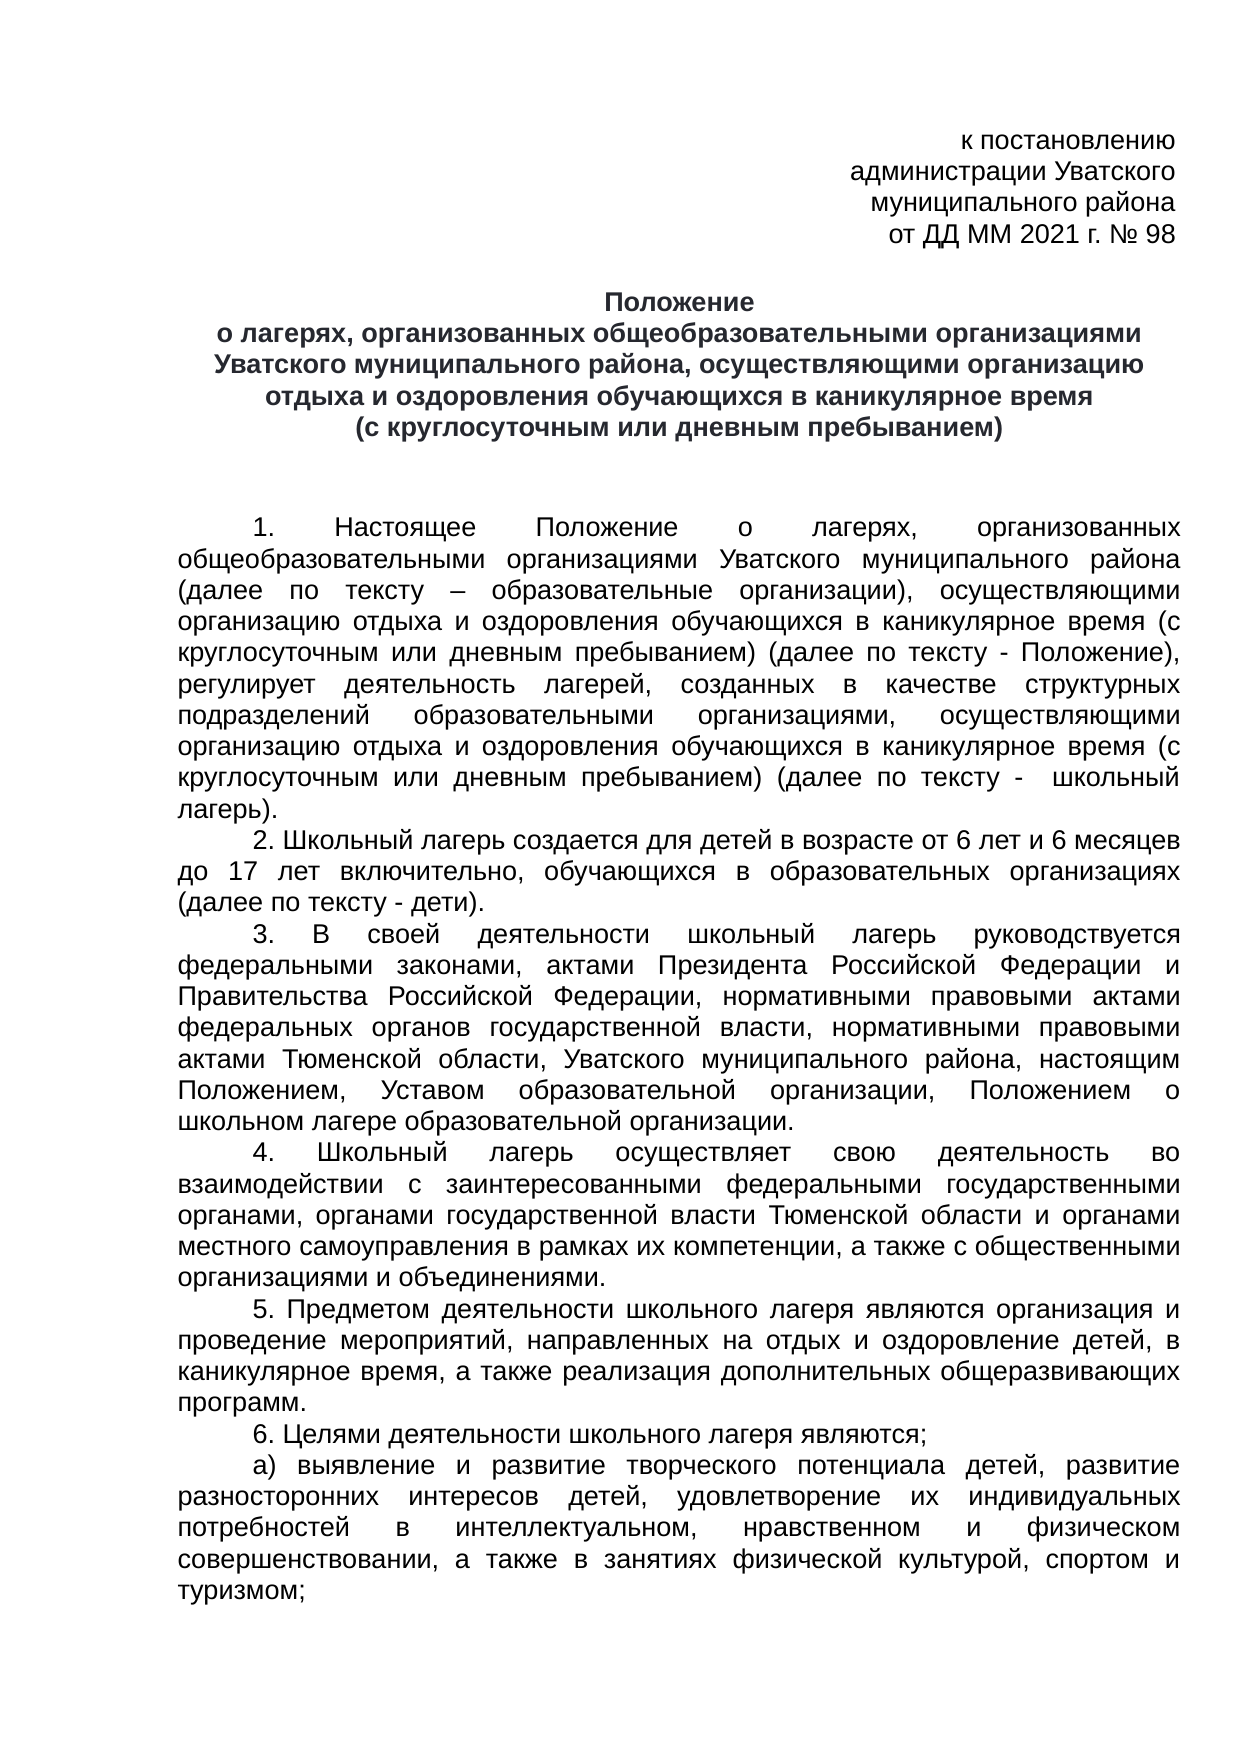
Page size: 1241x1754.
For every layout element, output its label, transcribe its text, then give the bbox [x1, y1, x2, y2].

text 6. Целями деятельности школьного лагеря являются; [177, 1418, 1181, 1449]
table_header [177, 118, 679, 254]
text 1. Настоящее Положение о лагерях, организованных общеобразовательными организациями Уватского муниципального района (далее по тексту – образовательные организации), осуществляющими организацию отдыха и оздоровления обучающихся в каникулярное время (с круглосуточным или дневным пребыванием) (далее по тексту - Положение), регулирует деятельность лагерей, созданных в качестве структурных подразделений образовательными организациями, осуществляющими организацию отдыха и оздоровления обучающихся в каникулярное время (с круглосуточным или дневным пребыванием) (далее по тексту - школьный лагерь). [177, 511, 1181, 824]
subtitle Положение о лагерях, организованных общеобразовательными организациями Уватского муниципального района, осуществляющими организацию отдыха и оздоровления обучающихся в каникулярное время [177, 286, 1181, 411]
table_header к постановлению администрации Уватского муниципального района от ДД ММ 2021 г. № 98 [679, 118, 1181, 254]
text 4. Школьный лагерь осуществляет свою деятельность во взаимодействии с заинтересованными федеральными государственными органами, органами государственной власти Тюменской области и органами местного самоуправления в рамках их компетенции, а также с общественными организациями и объединениями. [177, 1136, 1181, 1293]
text а) выявление и развитие творческого потенциала детей, развитие разносторонних интересов детей, удовлетворение их индивидуальных потребностей в интеллектуальном, нравственном и физическом совершенствовании, а также в занятиях физической культурой, спортом и туризмом; [177, 1449, 1181, 1605]
text 3. В своей деятельности школьный лагерь руководствуется федеральными законами, актами Президента Российской Федерации и Правительства Российской Федерации, нормативными правовыми актами федеральных органов государственной власти, нормативными правовыми актами Тюменской области, Уватского муниципального района, настоящим Положением, Уставом образовательной организации, Положением о школьном лагере образовательной организации. [177, 918, 1181, 1136]
subtitle (с круглосуточным или дневным пребыванием) [177, 411, 1181, 442]
text 5. Предметом деятельности школьного лагеря являются организация и проведение мероприятий, направленных на отдых и оздоровление детей, в каникулярное время, а также реализация дополнительных общеразвивающих программ. [177, 1293, 1181, 1418]
text 2. Школьный лагерь создается для детей в возрасте от 6 лет и 6 месяцев до 17 лет включительно, обучающихся в образовательных организациях (далее по тексту - дети). [177, 824, 1181, 918]
